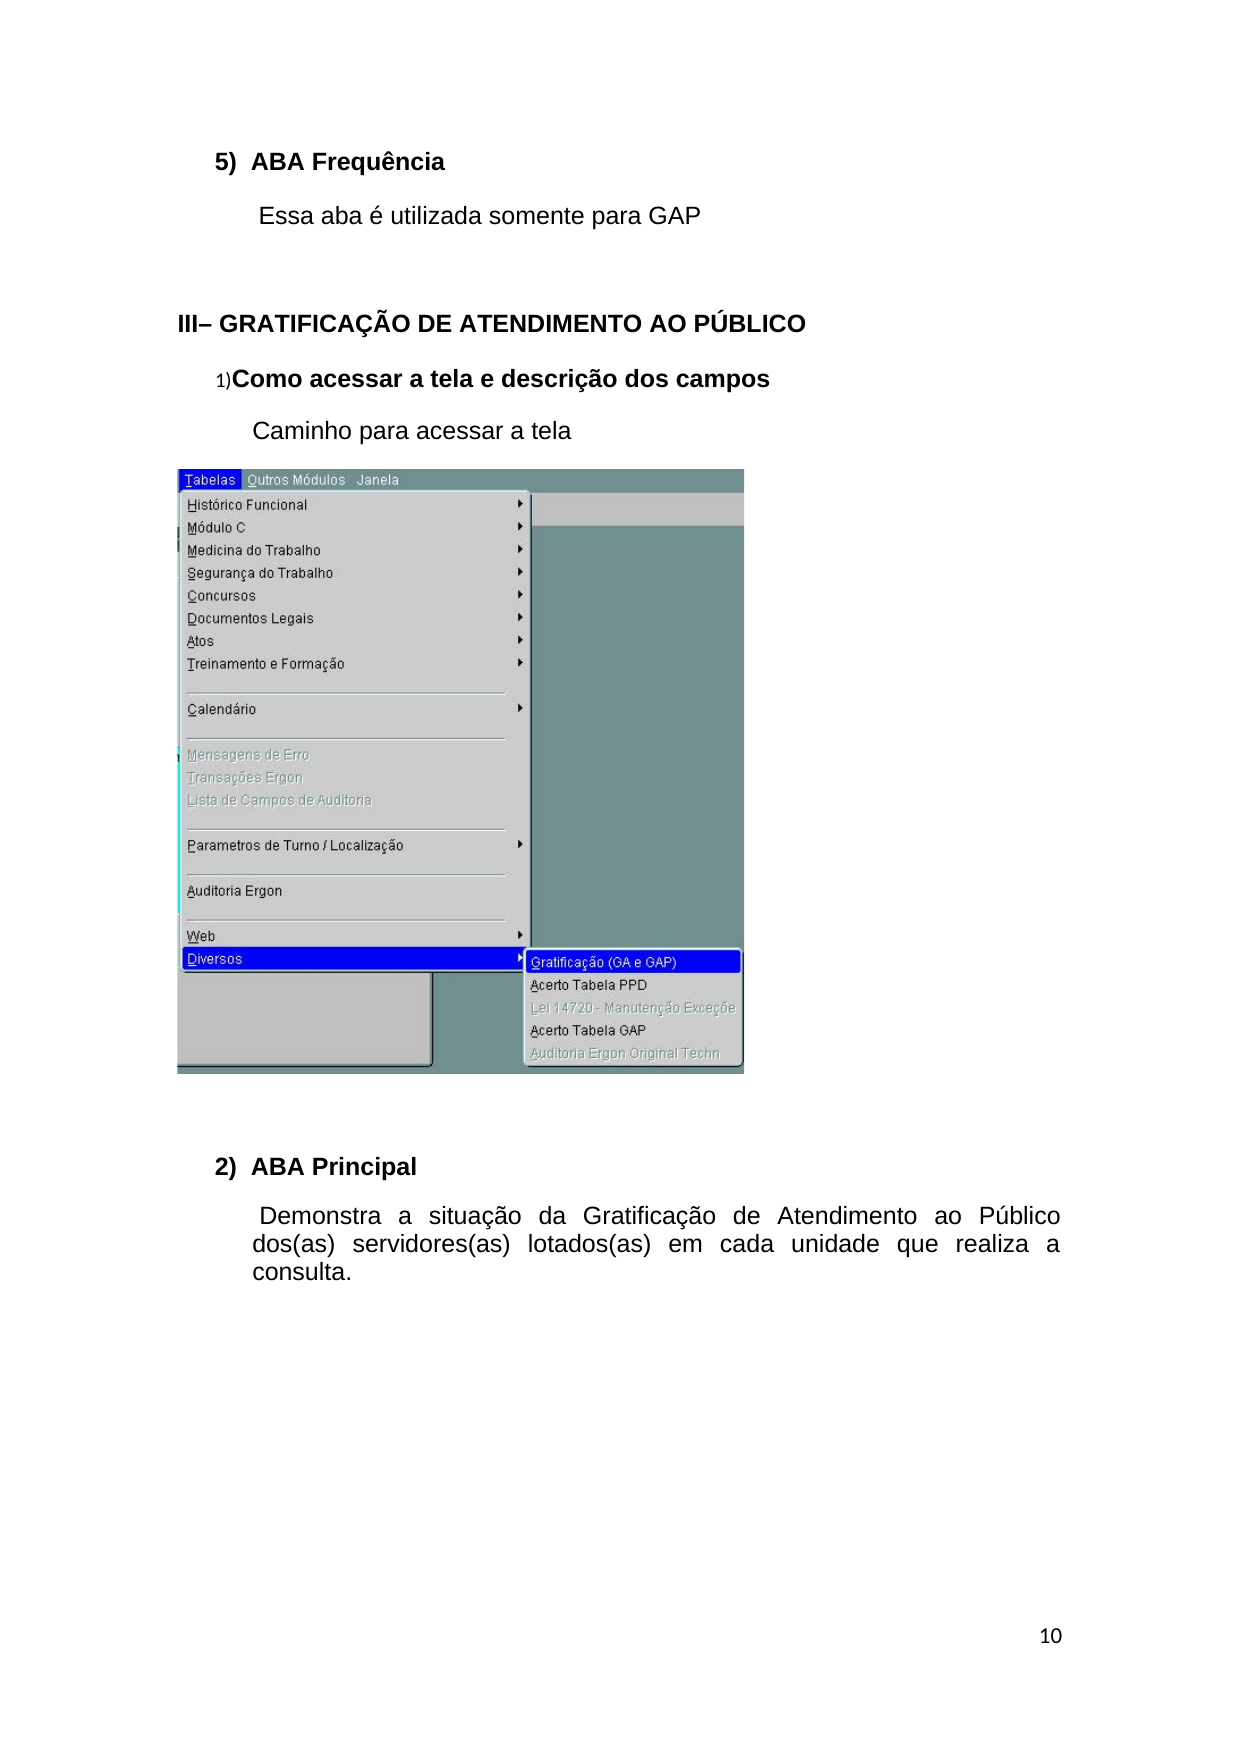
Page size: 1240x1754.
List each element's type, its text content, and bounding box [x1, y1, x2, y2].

list – GRATIFICAÇÃO DE ATENDIMENTO AO PÚBLICO [177, 309, 1089, 338]
text 2) ABA Principal [214, 1152, 1089, 1181]
text 10 [150, 1621, 1062, 1649]
text Demonstra a situação da Gratificação de Atendimento ao Público dos(as) servidores(as) lotados(as) em cada unidade que realiza a consulta. [252, 1202, 1062, 1286]
list Como acessar a tela e descrição dos campos Caminho para acessar a tela [215, 364, 791, 445]
text 5) ABA Frequência [214, 147, 1089, 176]
text Essa aba é utilizada somente para GAP [258, 201, 1089, 230]
